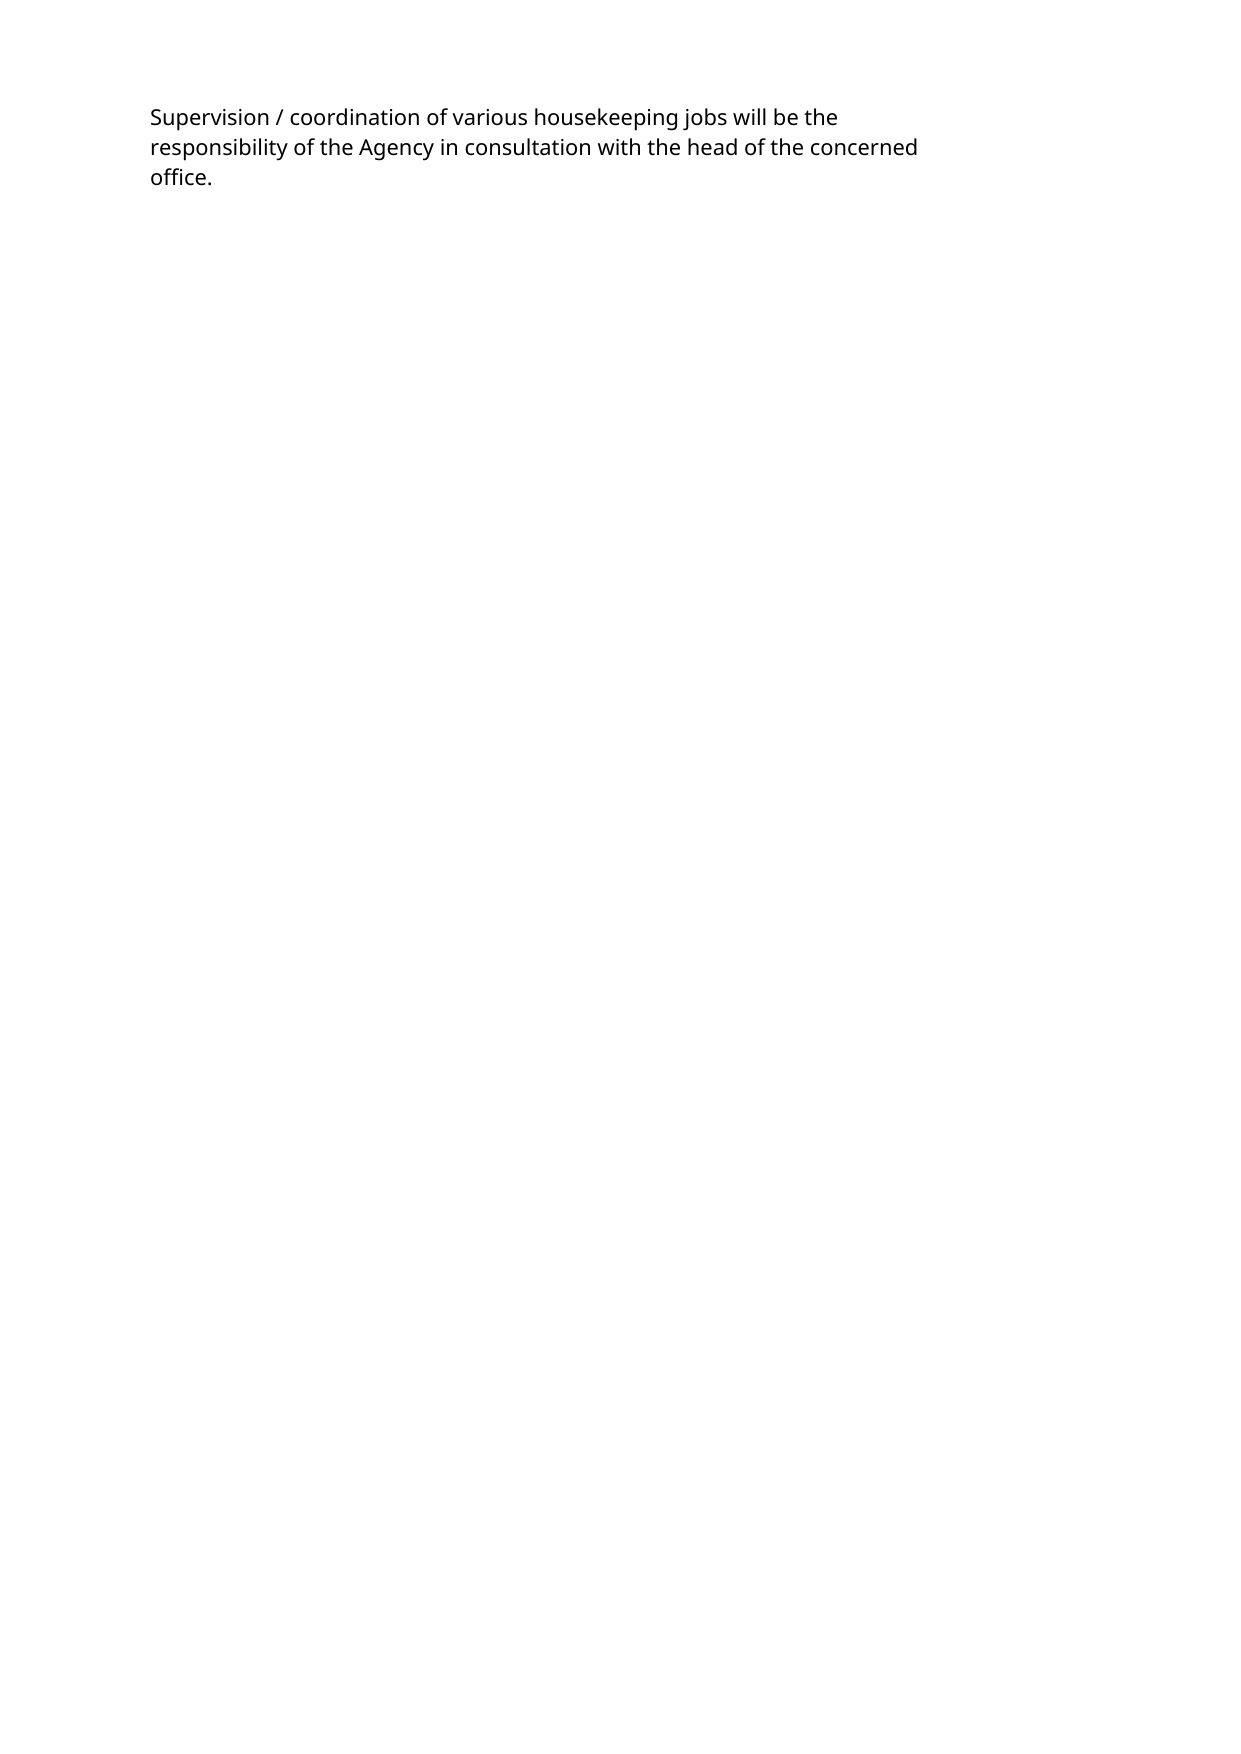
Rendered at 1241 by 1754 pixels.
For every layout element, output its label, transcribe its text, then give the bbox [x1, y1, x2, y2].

text Supervision / coordination of various housekeeping jobs will be the responsibility of the Agency in consultation with the head of the concerned office. [150, 102, 929, 191]
